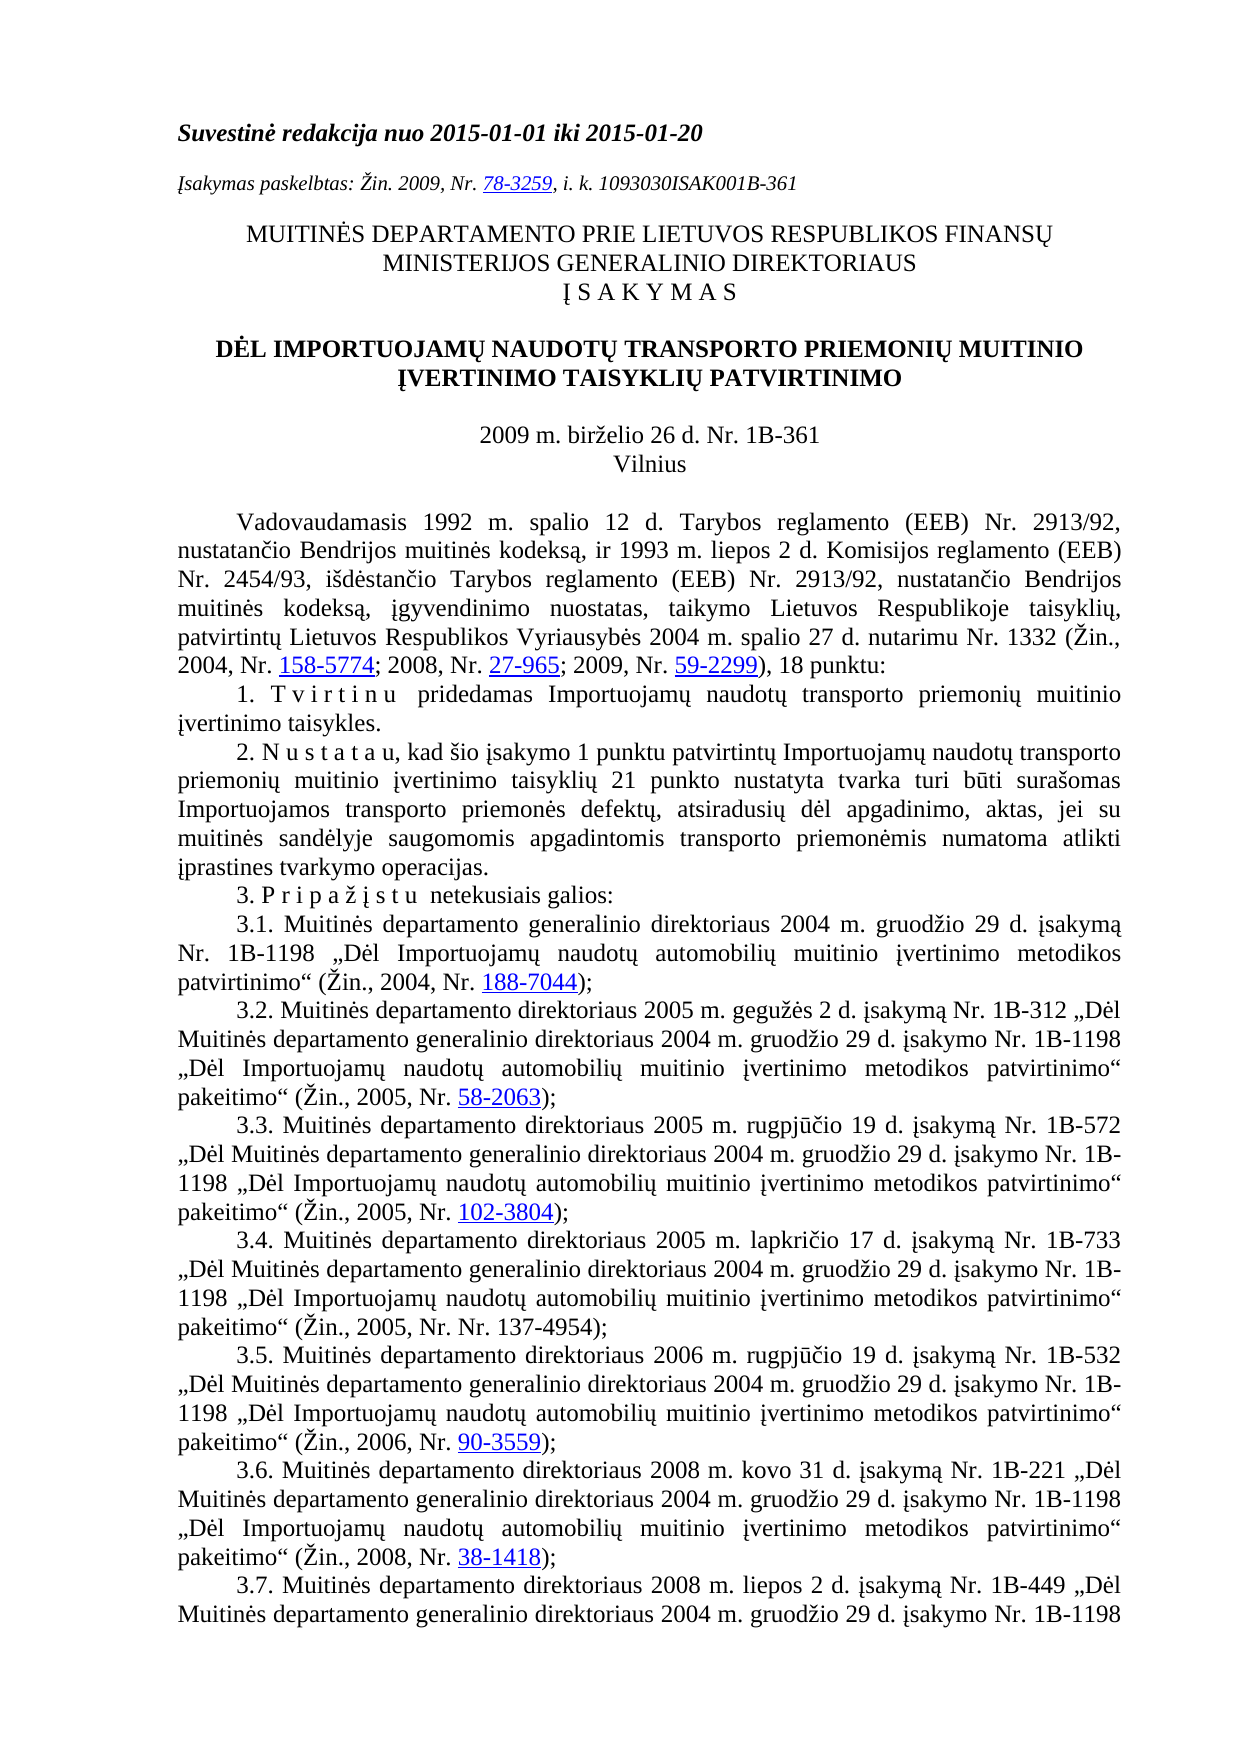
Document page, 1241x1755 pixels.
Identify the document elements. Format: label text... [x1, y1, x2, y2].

text 3.6. Muitinės departamento direktoriaus 2008 m. kovo 31 d. įsakymą Nr. 1B-221 „Dėl Muitinės departamento generalinio direktoriaus 2004 m. gruodžio 29 d. įsakymo Nr. 1B-1198 „Dėl Importuojamų naudotų automobilių muitinio įvertinimo metodikos patvirtinimo“ pakeitimo“ (Žin., 2008, Nr. 38-1418); [177, 1455, 1122, 1570]
text 2009 m. birželio 26 d. Nr. 1B-361 [177, 420, 1122, 449]
text 3. Pripažįstu netekusiais galios: [177, 880, 1122, 909]
text ĮSAKYMAS [177, 277, 1122, 305]
text Vilnius [177, 449, 1122, 478]
text 1. Tvirtinu pridedamas Importuojamų naudotų transporto priemonių muitinio įvertinimo taisykles. [177, 679, 1122, 737]
text MUITINĖS DEPARTAMENTO PRIE LIETUVOS RESPUBLIKOS FINANSŲ MINISTERIJOS GENERALINIO DIREKTORIAUS [177, 219, 1122, 277]
text 3.5. Muitinės departamento direktoriaus 2006 m. rugpjūčio 19 d. įsakymą Nr. 1B-532 „Dėl Muitinės departamento generalinio direktoriaus 2004 m. gruodžio 29 d. įsakymo Nr. 1B-1198 „Dėl Importuojamų naudotų automobilių muitinio įvertinimo metodikos patvirtinimo“ pakeitimo“ (Žin., 2006, Nr. 90-3559); [177, 1340, 1122, 1455]
text DĖL IMPORTUOJAMŲ NAUDOTŲ TRANSPORTO PRIEMONIŲ MUITINIO ĮVERTINIMO TAISYKLIŲ PATVIRTINIMO [177, 334, 1122, 392]
text Vadovaudamasis 1992 m. spalio 12 d. Tarybos reglamento (EEB) Nr. 2913/92, nustatančio Bendrijos muitinės kodeksą, ir 1993 m. liepos 2 d. Komisijos reglamento (EEB) Nr. 2454/93, išdėstančio Tarybos reglamento (EEB) Nr. 2913/92, nustatančio Bendrijos muitinės kodeksą, įgyvendinimo nuostatas, taikymo Lietuvos Respublikoje taisyklių, patvirtintų Lietuvos Respublikos Vyriausybės 2004 m. spalio 27 d. nutarimu Nr. 1332 (Žin., 2004, Nr. 158-5774; 2008, Nr. 27-965; 2009, Nr. 59-2299), 18 punktu: [177, 507, 1122, 679]
text Įsakymas paskelbtas: Žin. 2009, Nr. 78-3259, i. k. 1093030ISAK001B-361 [177, 171, 1122, 195]
text 3.1. Muitinės departamento generalinio direktoriaus 2004 m. gruodžio 29 d. įsakymą Nr. 1B-1198 „Dėl Importuojamų naudotų automobilių muitinio įvertinimo metodikos patvirtinimo“ (Žin., 2004, Nr. 188-7044); [177, 909, 1122, 995]
text 3.4. Muitinės departamento direktoriaus 2005 m. lapkričio 17 d. įsakymą Nr. 1B-733 „Dėl Muitinės departamento generalinio direktoriaus 2004 m. gruodžio 29 d. įsakymo Nr. 1B-1198 „Dėl Importuojamų naudotų automobilių muitinio įvertinimo metodikos patvirtinimo“ pakeitimo“ (Žin., 2005, Nr. Nr. 137-4954); [177, 1225, 1122, 1340]
text 3.2. Muitinės departamento direktoriaus 2005 m. gegužės 2 d. įsakymą Nr. 1B-312 „Dėl Muitinės departamento generalinio direktoriaus 2004 m. gruodžio 29 d. įsakymo Nr. 1B-1198 „Dėl Importuojamų naudotų automobilių muitinio įvertinimo metodikos patvirtinimo“ pakeitimo“ (Žin., 2005, Nr. 58-2063); [177, 995, 1122, 1110]
text 3.3. Muitinės departamento direktoriaus 2005 m. rugpjūčio 19 d. įsakymą Nr. 1B-572 „Dėl Muitinės departamento generalinio direktoriaus 2004 m. gruodžio 29 d. įsakymo Nr. 1B-1198 „Dėl Importuojamų naudotų automobilių muitinio įvertinimo metodikos patvirtinimo“ pakeitimo“ (Žin., 2005, Nr. 102-3804); [177, 1110, 1122, 1225]
text 2. Nustatau, kad šio įsakymo 1 punktu patvirtintų Importuojamų naudotų transporto priemonių muitinio įvertinimo taisyklių 21 punkto nustatyta tvarka turi būti surašomas Importuojamos transporto priemonės defektų, atsiradusių dėl apgadinimo, aktas, jei su muitinės sandėlyje saugomomis apgadintomis transporto priemonėmis numatoma atlikti įprastines tvarkymo operacijas. [177, 737, 1122, 880]
text 3.7. Muitinės departamento direktoriaus 2008 m. liepos 2 d. įsakymą Nr. 1B-449 „Dėl Muitinės departamento generalinio direktoriaus 2004 m. gruodžio 29 d. įsakymo Nr. 1B-1198 [177, 1570, 1122, 1628]
text Suvestinė redakcija nuo 2015-01-01 iki 2015-01-20 [177, 118, 1122, 147]
